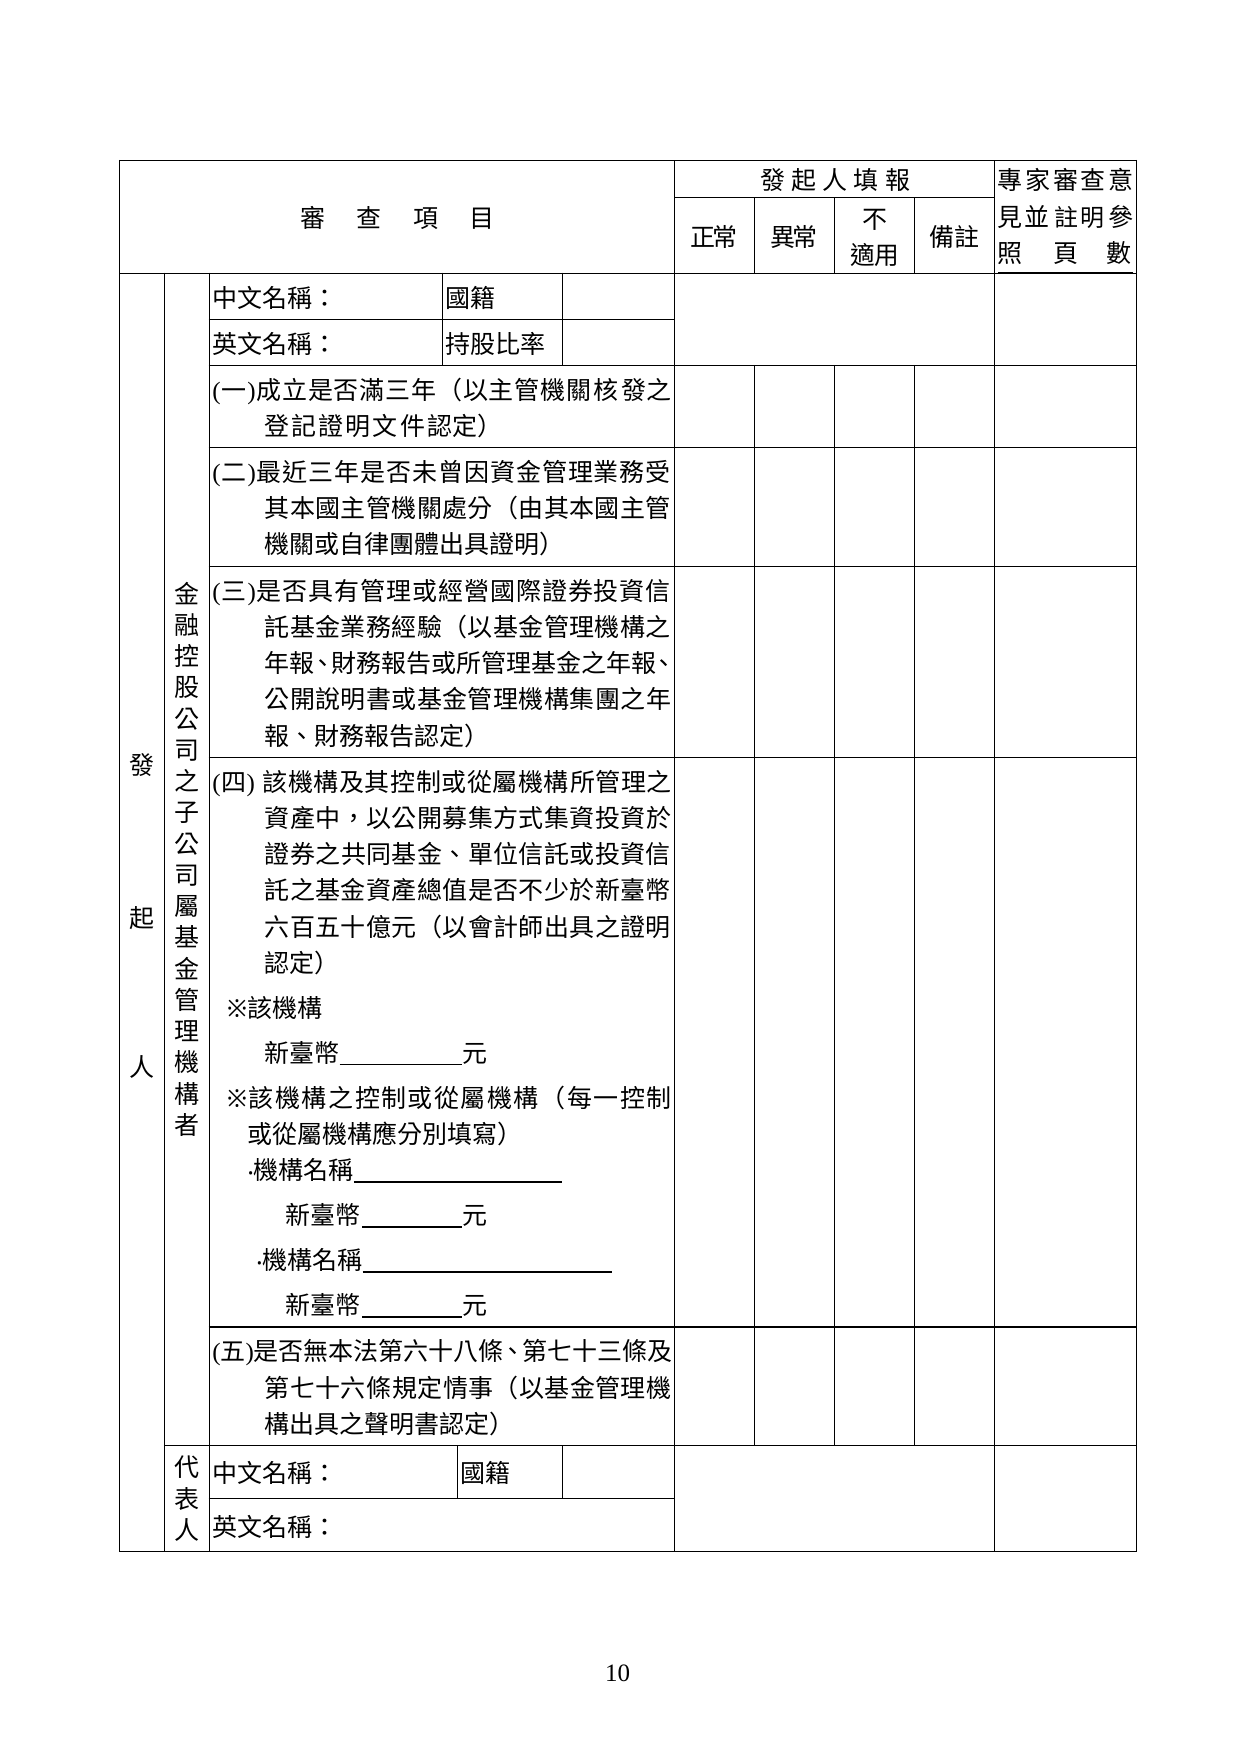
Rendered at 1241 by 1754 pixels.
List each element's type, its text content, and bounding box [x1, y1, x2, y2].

table_cell 代表人 [165, 1446, 209, 1551]
table_cell [755, 758, 834, 1326]
table_cell 備註 [915, 198, 994, 273]
table_cell [563, 1446, 674, 1498]
table_cell [675, 567, 754, 757]
table_cell 不 適用 [835, 198, 914, 273]
table_cell 國籍 [443, 274, 562, 319]
table_cell [835, 758, 914, 1326]
table_cell (四) 該機構及其控制或從屬機構所管理之資產中，以公開募集方式集資投資於證券之共同基金、單位信託或投資信託之基金資產總值是否不少於新臺幣六百五十億元（以會計師出具之證明認定） ※該機構 新臺幣 元 ※該機構之控制或從屬機構（每一控制或從屬機構應分別填寫） ‧機構名稱 新臺幣 元 ‧機構名稱 新臺幣 元 [210, 758, 674, 1326]
table_cell 國籍 [458, 1446, 562, 1498]
table_cell [915, 448, 994, 566]
table_cell [755, 567, 834, 757]
table_header 審 查 項 目 [120, 161, 674, 273]
table_cell 發 起 人 [120, 274, 164, 1551]
table_cell 英文名稱： [210, 1499, 674, 1551]
table_cell [915, 1328, 994, 1445]
table_cell [755, 366, 834, 447]
table_cell (一)成立是否滿三年（以主管機關核發之登記證明文件認定） [210, 366, 674, 447]
table_cell [995, 1446, 1136, 1498]
table_cell [675, 448, 754, 566]
table_cell [835, 448, 914, 566]
table_cell 持股比率 [443, 320, 562, 365]
table_cell [755, 1328, 834, 1445]
table_cell 英文名稱： [210, 320, 442, 365]
table_cell [563, 274, 674, 319]
table_cell [835, 1328, 914, 1445]
table_cell [995, 274, 1136, 365]
table_cell [995, 1328, 1136, 1445]
table_header 專家審查意見並註明參照頁數 [995, 161, 1136, 273]
table_cell [835, 366, 914, 447]
table_cell (三)是否具有管理或經營國際證券投資信託基金業務經驗（以基金管理機構之年報、財務報告或所管理基金之年報、公開說明書或基金管理機構集團之年報、財務報告認定） [210, 567, 674, 757]
table_cell (二)最近三年是否未曾因資金管理業務受其本國主管機關處分（由其本國主管機關或自律團體出具證明） [210, 448, 674, 566]
table_cell [675, 274, 994, 365]
table_cell [995, 567, 1136, 757]
table_cell 正常 [675, 198, 754, 273]
table_cell [995, 448, 1136, 566]
table_cell [755, 448, 834, 566]
table_cell [915, 366, 994, 447]
table_header 發 起 人 填 報 [675, 161, 994, 197]
table_cell [915, 758, 994, 1326]
table_cell [995, 758, 1136, 1326]
table_cell [563, 320, 674, 365]
table_cell [995, 1499, 1136, 1551]
table_cell (五)是否無本法第六十八條、第七十三條及第七十六條規定情事（以基金管理機構出具之聲明書認定） [210, 1328, 674, 1445]
table_cell 金融控股公司之子公司屬基金管理機構者 [165, 274, 209, 1445]
table_cell 異常 [755, 198, 834, 273]
table_cell [675, 1446, 994, 1551]
table_cell 中文名稱： [210, 1446, 457, 1498]
table_cell 中文名稱： [210, 274, 442, 319]
table_cell [675, 758, 754, 1326]
table_cell [995, 366, 1136, 447]
table_cell [675, 1328, 754, 1445]
table_cell [675, 366, 754, 447]
table_cell [915, 567, 994, 757]
table_cell [835, 567, 914, 757]
